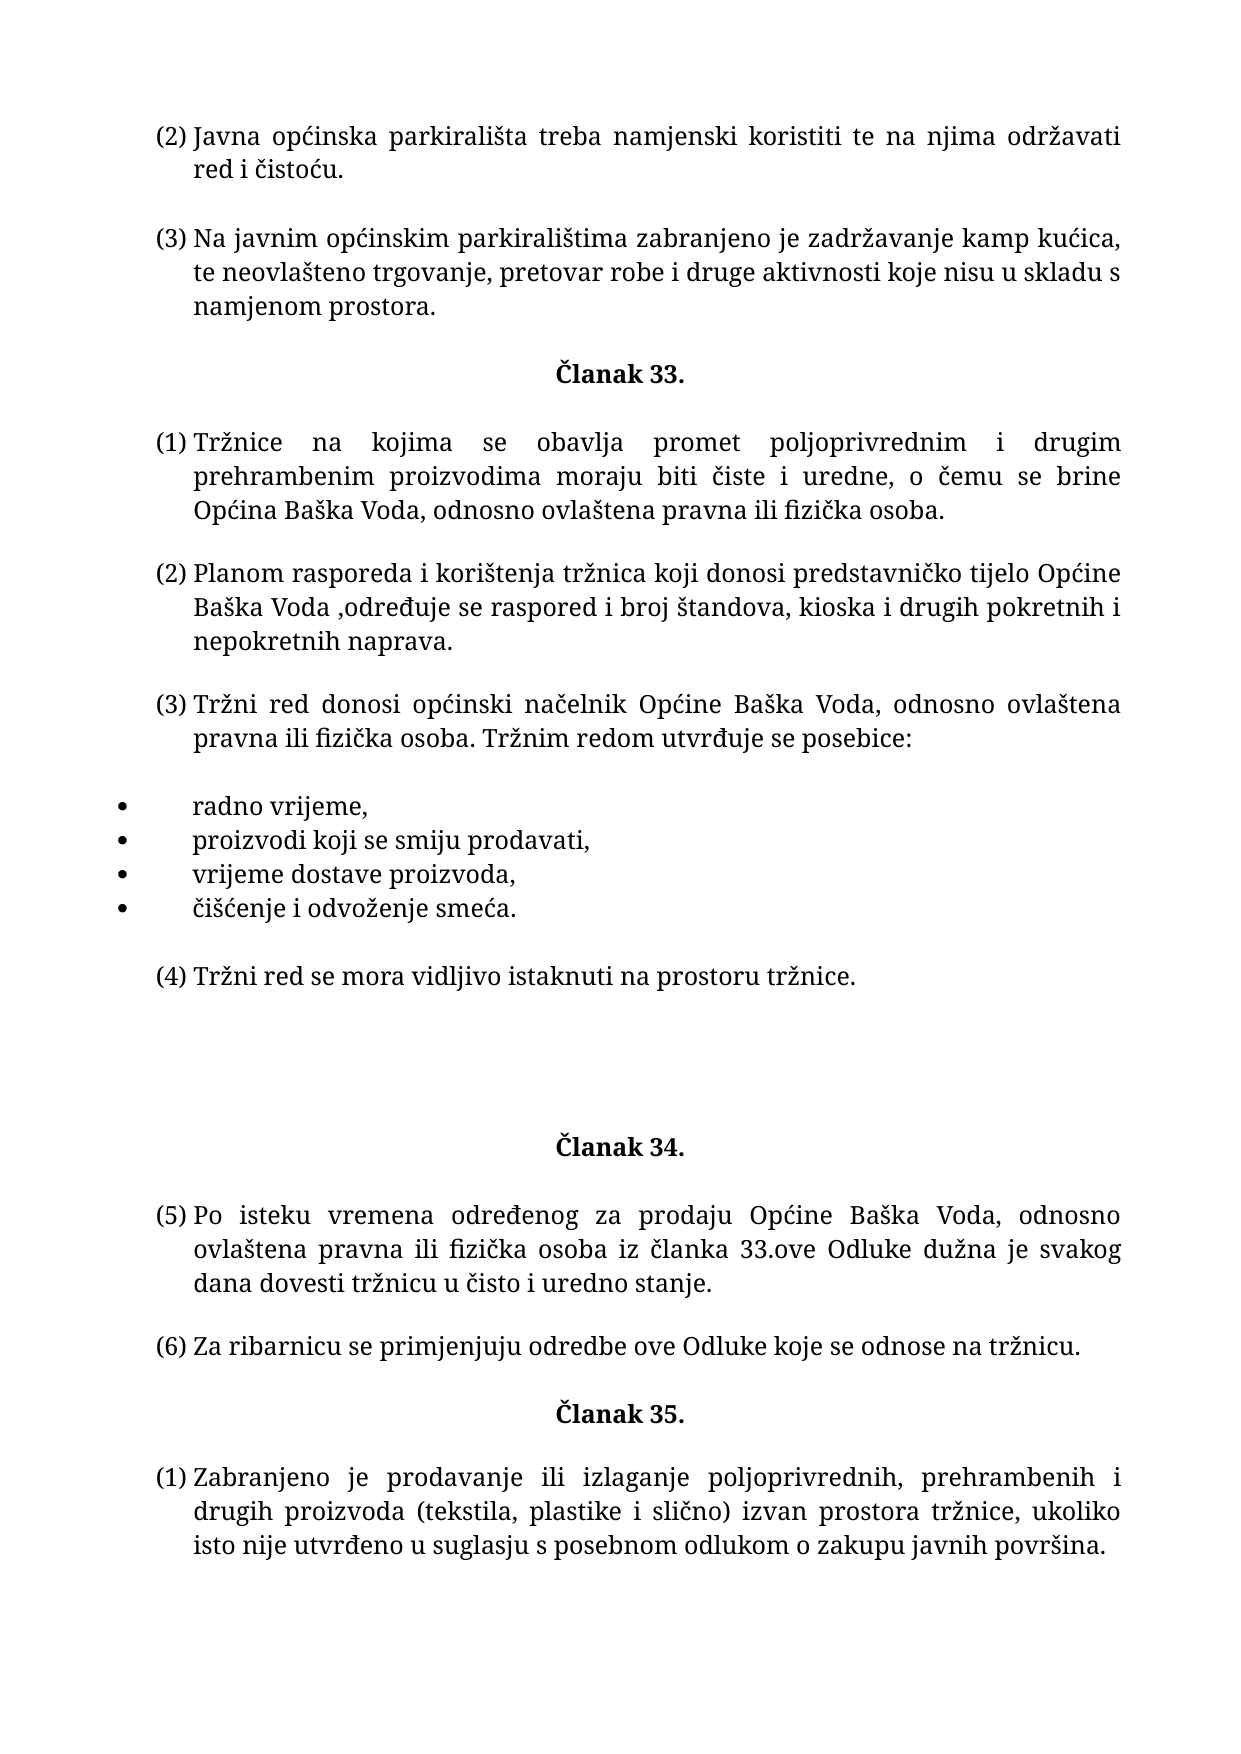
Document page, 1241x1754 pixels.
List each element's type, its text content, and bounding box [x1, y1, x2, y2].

text Članak 33. [118, 357, 1122, 391]
list Tržnice na kojima se obavlja promet poljoprivrednim i drugim prehrambenim proizvodima moraju biti čiste i uredne, o čemu se brine Općina Baška Voda, odnosno ovlaštena pravna ili fizička osoba. [156, 425, 1122, 527]
list Tržni red donosi općinski načelnik Općine Baška Voda, odnosno ovlaštena pravna ili fizička osoba. Tržnim redom utvrđuje se posebice: [156, 687, 1122, 755]
list radno vrijeme, [118, 789, 1122, 823]
text Članak 35. [118, 1397, 1122, 1431]
list Planom rasporeda i korištenja tržnica koji donosi predstavničko tijelo Općine Baška Voda ,određuje se raspored i broj štandova, kioska i drugih pokretnih i nepokretnih naprava. [156, 556, 1122, 658]
list Na javnim općinskim parkiralištima zabranjeno je zadržavanje kamp kućica, te neovlašteno trgovanje, pretovar robe i druge aktivnosti koje nisu u skladu s namjenom prostora. [156, 220, 1122, 322]
list Za ribarnicu se primjenjuju odredbe ove Odluke koje se odnose na tržnicu. [156, 1328, 1122, 1362]
list Tržni red se mora vidljivo istaknuti na prostoru tržnice. [156, 959, 1122, 993]
list Javna općinska parkirališta treba namjenski koristiti te na njima održavati red i čistoću. [156, 118, 1122, 186]
text Članak 34. [118, 1129, 1122, 1163]
list Zabranjeno je prodavanje ili izlaganje poljoprivrednih, prehrambenih i drugih proizvoda (tekstila, plastike i slično) izvan prostora tržnice, ukoliko isto nije utvrđeno u suglasju s posebnom odlukom o zakupu javnih površina. [156, 1459, 1122, 1562]
list čišćenje i odvoženje smeća. [118, 891, 1122, 925]
list proizvodi koji se smiju prodavati, [118, 823, 1122, 857]
list Po isteku vremena određenog za prodaju Općine Baška Voda, odnosno ovlaštena pravna ili fizička osoba iz članka 33.ove Odluke dužna je svakog dana dovesti tržnicu u čisto i uredno stanje. [156, 1197, 1122, 1300]
list vrijeme dostave proizvoda, [118, 857, 1122, 891]
